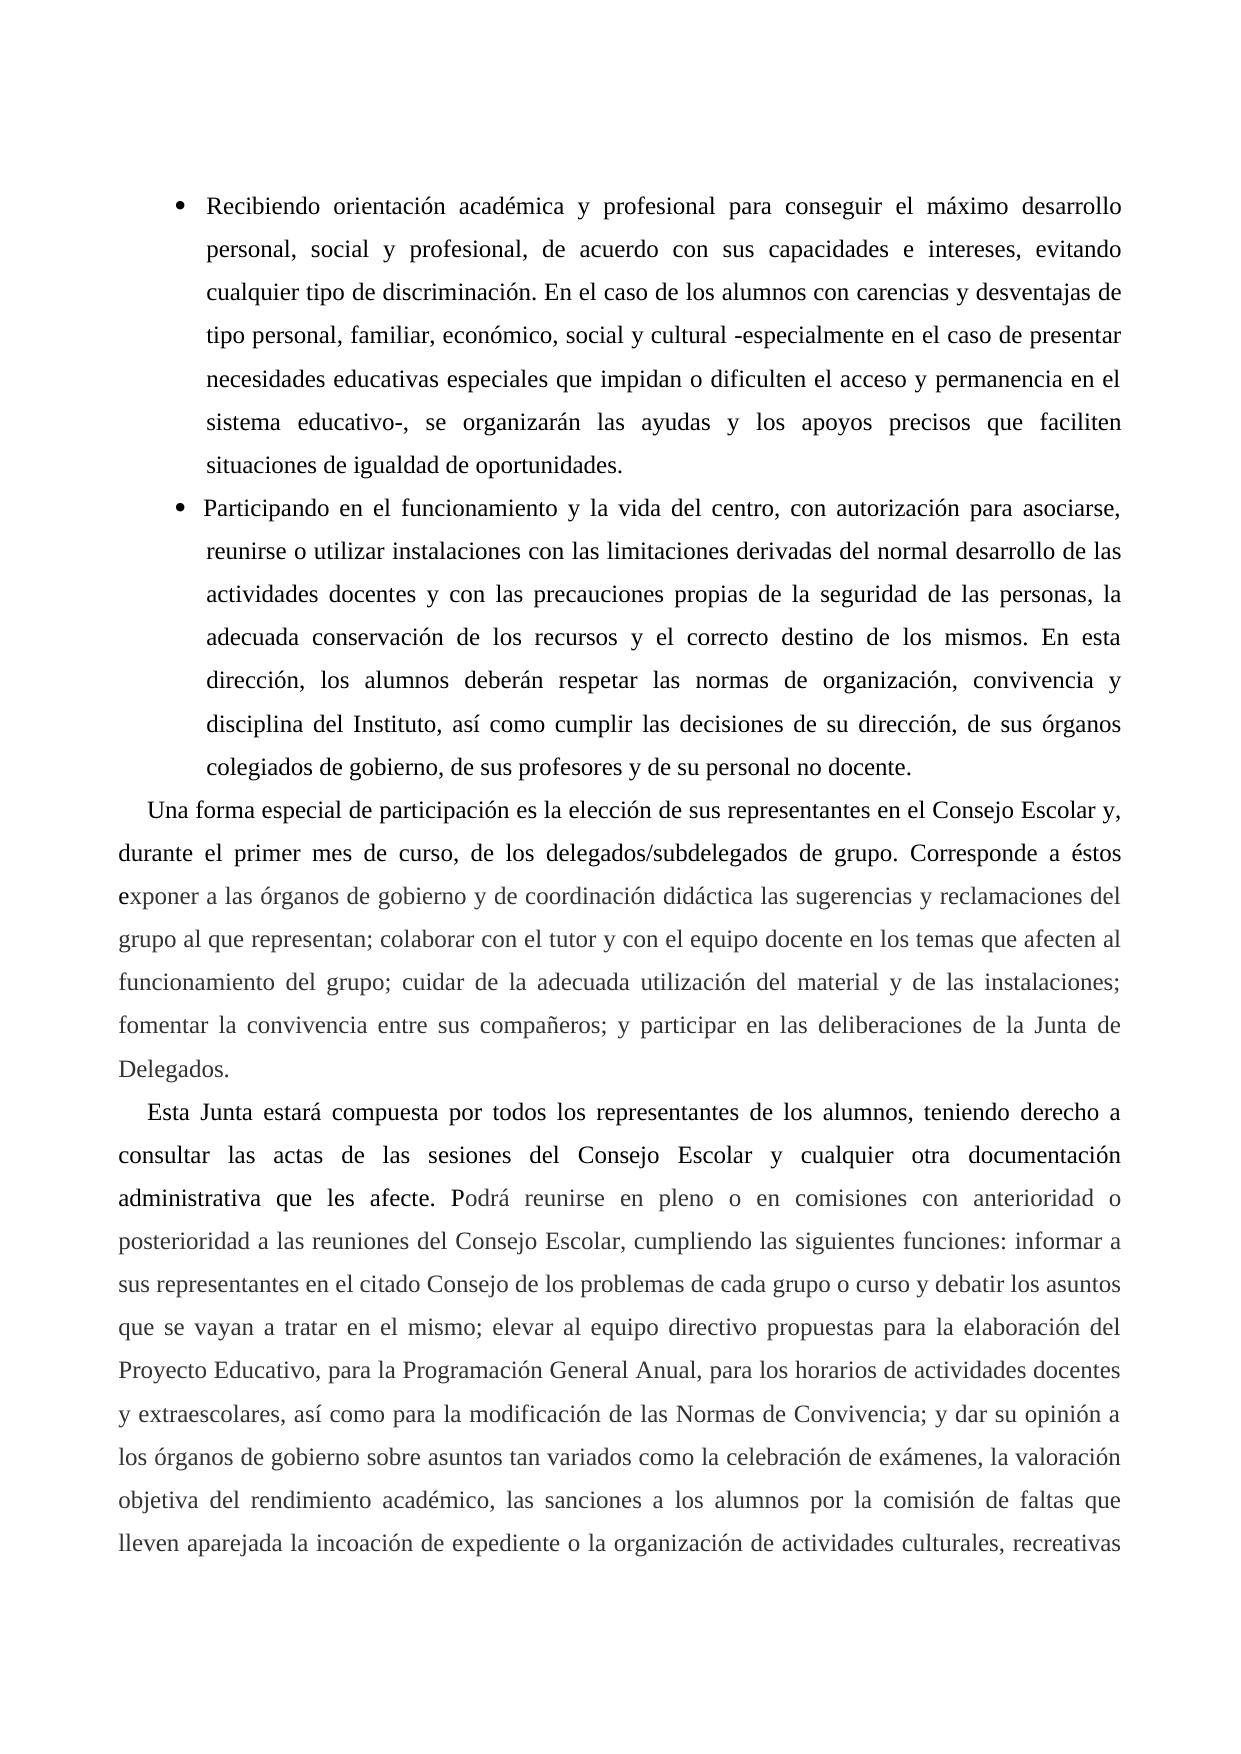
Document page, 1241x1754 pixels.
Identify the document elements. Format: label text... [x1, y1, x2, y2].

text Una forma especial de participación es la elección de sus representantes en el Consejo Escolar y, durante el primer mes de curso, de los delegados/subdelegados de grupo. Corresponde a éstos exponer a las órganos de gobierno y de coordinación didáctica las sugerencias y reclamaciones del grupo al que representan; colaborar con el tutor y con el equipo docente en los temas que afecten al funcionamiento del grupo; cuidar de la adecuada utilización del material y de las instalaciones; fomentar la convivencia entre sus compañeros; y participar en las deliberaciones de la Junta de Delegados. [118, 795, 1122, 1082]
text Esta Junta estará compuesta por todos los representantes de los alumnos, teniendo derecho a consultar las actas de las sesiones del Consejo Escolar y cualquier otra documentación administrativa que les afecte. Podrá reunirse en pleno o en comisiones con anterioridad o posterioridad a las reuniones del Consejo Escolar, cumpliendo las siguientes funciones: informar a sus representantes en el citado Consejo de los problemas de cada grupo o curso y debatir los asuntos que se vayan a tratar en el mismo; elevar al equipo directivo propuestas para la elaboración del Proyecto Educativo, para la Programación General Anual, para los horarios de actividades docentes y extraescolares, así como para la modificación de las Normas de Convivencia; y dar su opinión a los órganos de gobierno sobre asuntos tan variados como la celebración de exámenes, la valoración objetiva del rendimiento académico, las sanciones a los alumnos por la comisión de faltas que lleven aparejada la incoación de expediente o la organización de actividades culturales, recreativas [118, 1097, 1122, 1557]
list Participando en el funcionamiento y la vida del centro, con autorización para asociarse, reunirse o utilizar instalaciones con las limitaciones derivadas del normal desarrollo de las actividades docentes y con las precauciones propias de la seguridad de las personas, la adecuada conservación de los recursos y el correcto destino de los mismos. En esta dirección, los alumnos deberán respetar las normas de organización, convivencia y disciplina del Instituto, así como cumplir las decisiones de su dirección, de sus órganos colegiados de gobierno, de sus profesores y de su personal no docente. [176, 493, 1122, 781]
list Recibiendo orientación académica y profesional para conseguir el máximo desarrollo personal, social y profesional, de acuerdo con sus capacidades e intereses, evitando cualquier tipo de discriminación. En el caso de los alumnos con carencias y desventajas de tipo personal, familiar, económico, social y cultural -especialmente en el caso de presentar necesidades educativas especiales que impidan o dificulten el acceso y permanencia en el sistema educativo-, se organizarán las ayudas y los apoyos precisos que faciliten situaciones de igualdad de oportunidades. [176, 191, 1122, 479]
